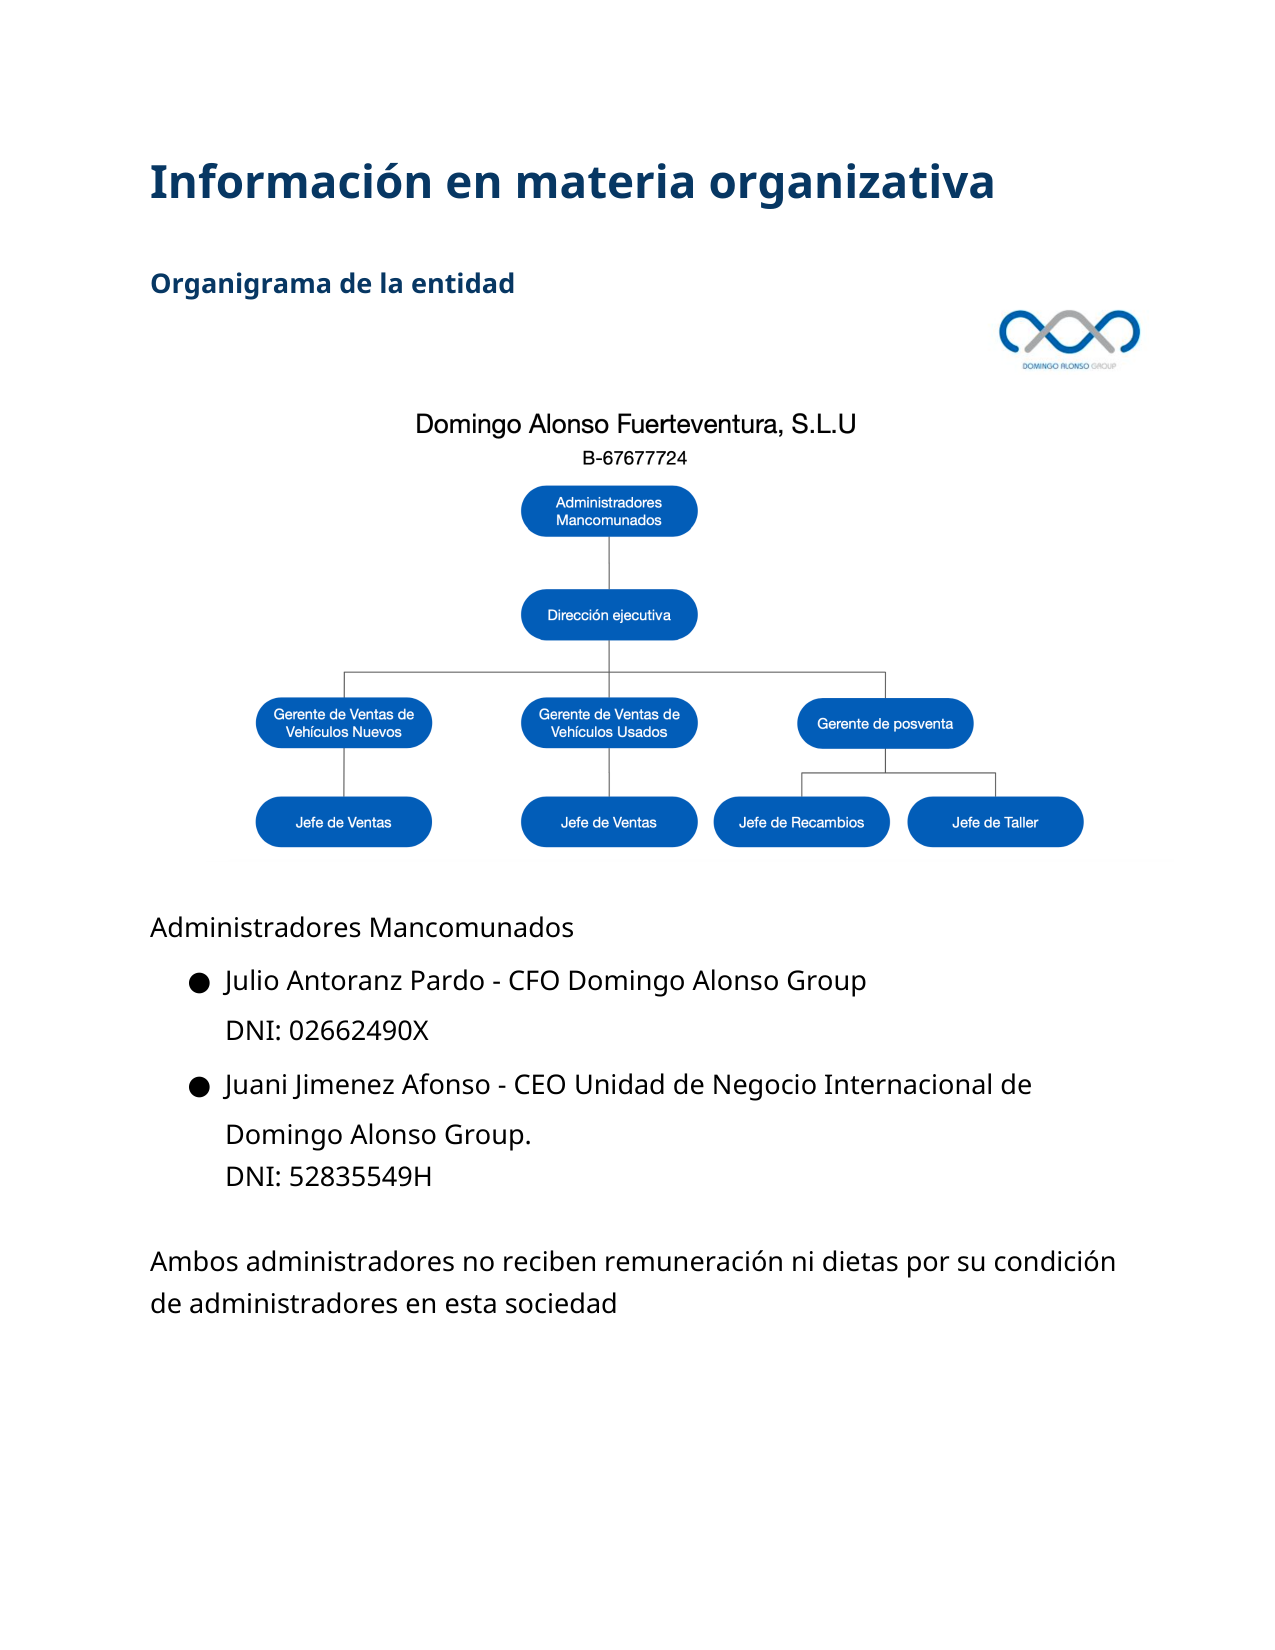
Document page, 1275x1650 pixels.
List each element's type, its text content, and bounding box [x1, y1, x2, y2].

list Juani Jimenez Afonso - CEO Unidad de Negocio Internacional de Domingo Alonso Group. [187, 1054, 1125, 1152]
text Información en materia organizativa [150, 150, 1125, 212]
text Ambos administradores no reciben remuneración ni dietas por su condición de administradores en esta sociedad [150, 1242, 1125, 1322]
text Organigrama de la entidad [150, 264, 1125, 301]
list Julio Antoranz Pardo - CFO Domingo Alonso Group DNI: 02662490X [187, 951, 1125, 1048]
text Administradores Mancomunados [150, 908, 1125, 945]
picture [150, 306, 1174, 862]
text DNI: 52835549H [225, 1157, 1125, 1194]
